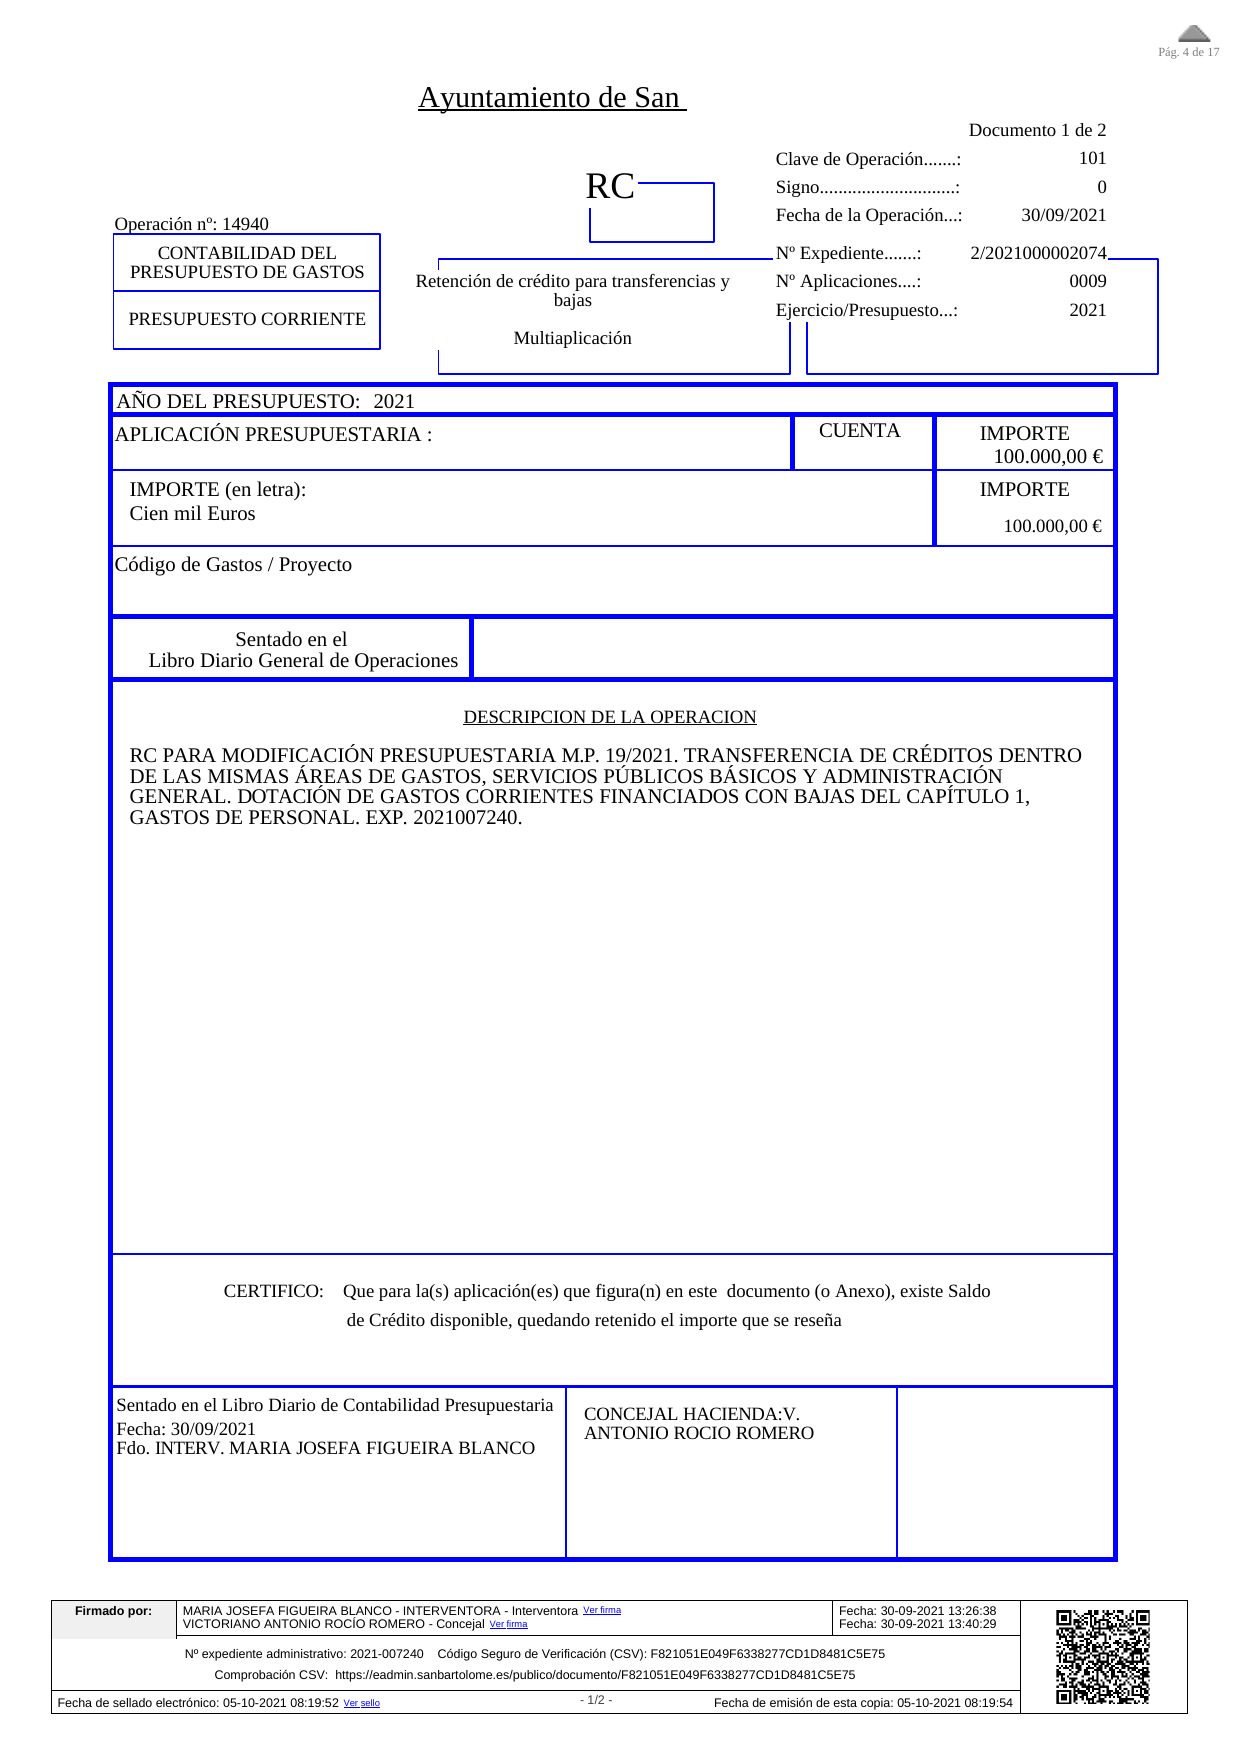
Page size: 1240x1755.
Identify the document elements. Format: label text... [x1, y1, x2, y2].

table_cell APLICACIÓN PRESUPUESTARIA : [113, 417, 790, 469]
table_header MARIA JOSEFA FIGUEIRA BLANCO - INTERVENTORA - Interventora Ver firma VICTORIANO ANTONIO ROCÍO ROMERO - Concejal Ver firma [177, 1601, 832, 1635]
table_cell IMPORTE 100.000,00 € [937, 417, 1113, 469]
table_cell CERTIFICO: Que para la(s) aplicación(es) que figura(n) en este documento (o Anexo), existe Saldo de Crédito disponible, quedando retenido el importe que se reseña [113, 1255, 1113, 1385]
table_header Fecha: 30-09-2021 13:26:38 Fecha: 30-09-2021 13:40:29 [833, 1601, 1020, 1635]
table_cell CUENTA [795, 417, 932, 469]
table_cell Código de Gastos / Proyecto [113, 547, 1113, 614]
table_cell [474, 619, 1113, 677]
table_cell Sentado en el Libro Diario General de Operaciones [113, 619, 469, 677]
table_cell IMPORTE (en letra): Cien mil Euros [113, 471, 932, 544]
table_header [1021, 1601, 1187, 1713]
table_cell [898, 1388, 1113, 1557]
table_cell DESCRIPCION DE LA OPERACION RC PARA MODIFICACIÓN PRESUPUESTARIA M.P. 19/2021. TRANSFERENCIA DE CRÉDITOS DENTRO DE LAS MISMAS ÁREAS DE GASTOS, SERVICIOS PÚBLICOS BÁSICOS Y ADMINISTRACIÓN GENERAL. DOTACIÓN DE GASTOS CORRIENTES FINANCIADOS CON BAJAS DEL CAPÍTULO 1, GASTOS DE PERSONAL. EXP. 2021007240. [113, 682, 1113, 1253]
picture [1056, 1610, 1150, 1704]
picture [1177, 25, 1211, 42]
table_header AÑO DEL PRESUPUESTO: 2021 [113, 387, 1113, 412]
table_cell CONCEJAL HACIENDA:V. ANTONIO ROCIO ROMERO [567, 1388, 896, 1557]
table_cell IMPORTE 100.000,00 € [937, 471, 1113, 544]
table_header Firmado por: [52, 1601, 176, 1635]
table_cell Nº expediente administrativo: 2021-007240 Código Seguro de Verificación (CSV): F821051E049F6338277CD1D8481C5E75 Comprobación CSV: https://eadmin.sanbartolome.es/publico/documento/F821051E049F6338277CD1D8481C5E75 [52, 1636, 1020, 1689]
table_cell Fecha de sellado electrónico: 05-10-2021 08:19:52 Ver sello - 1/2 - Fecha de emisión de esta copia: 05-10-2021 08:19:54 [52, 1691, 1020, 1713]
table_cell Sentado en el Libro Diario de Contabilidad Presupuestaria Fecha: 30/09/2021 Fdo. INTERV. MARIA JOSEFA FIGUEIRA BLANCO [113, 1388, 565, 1557]
